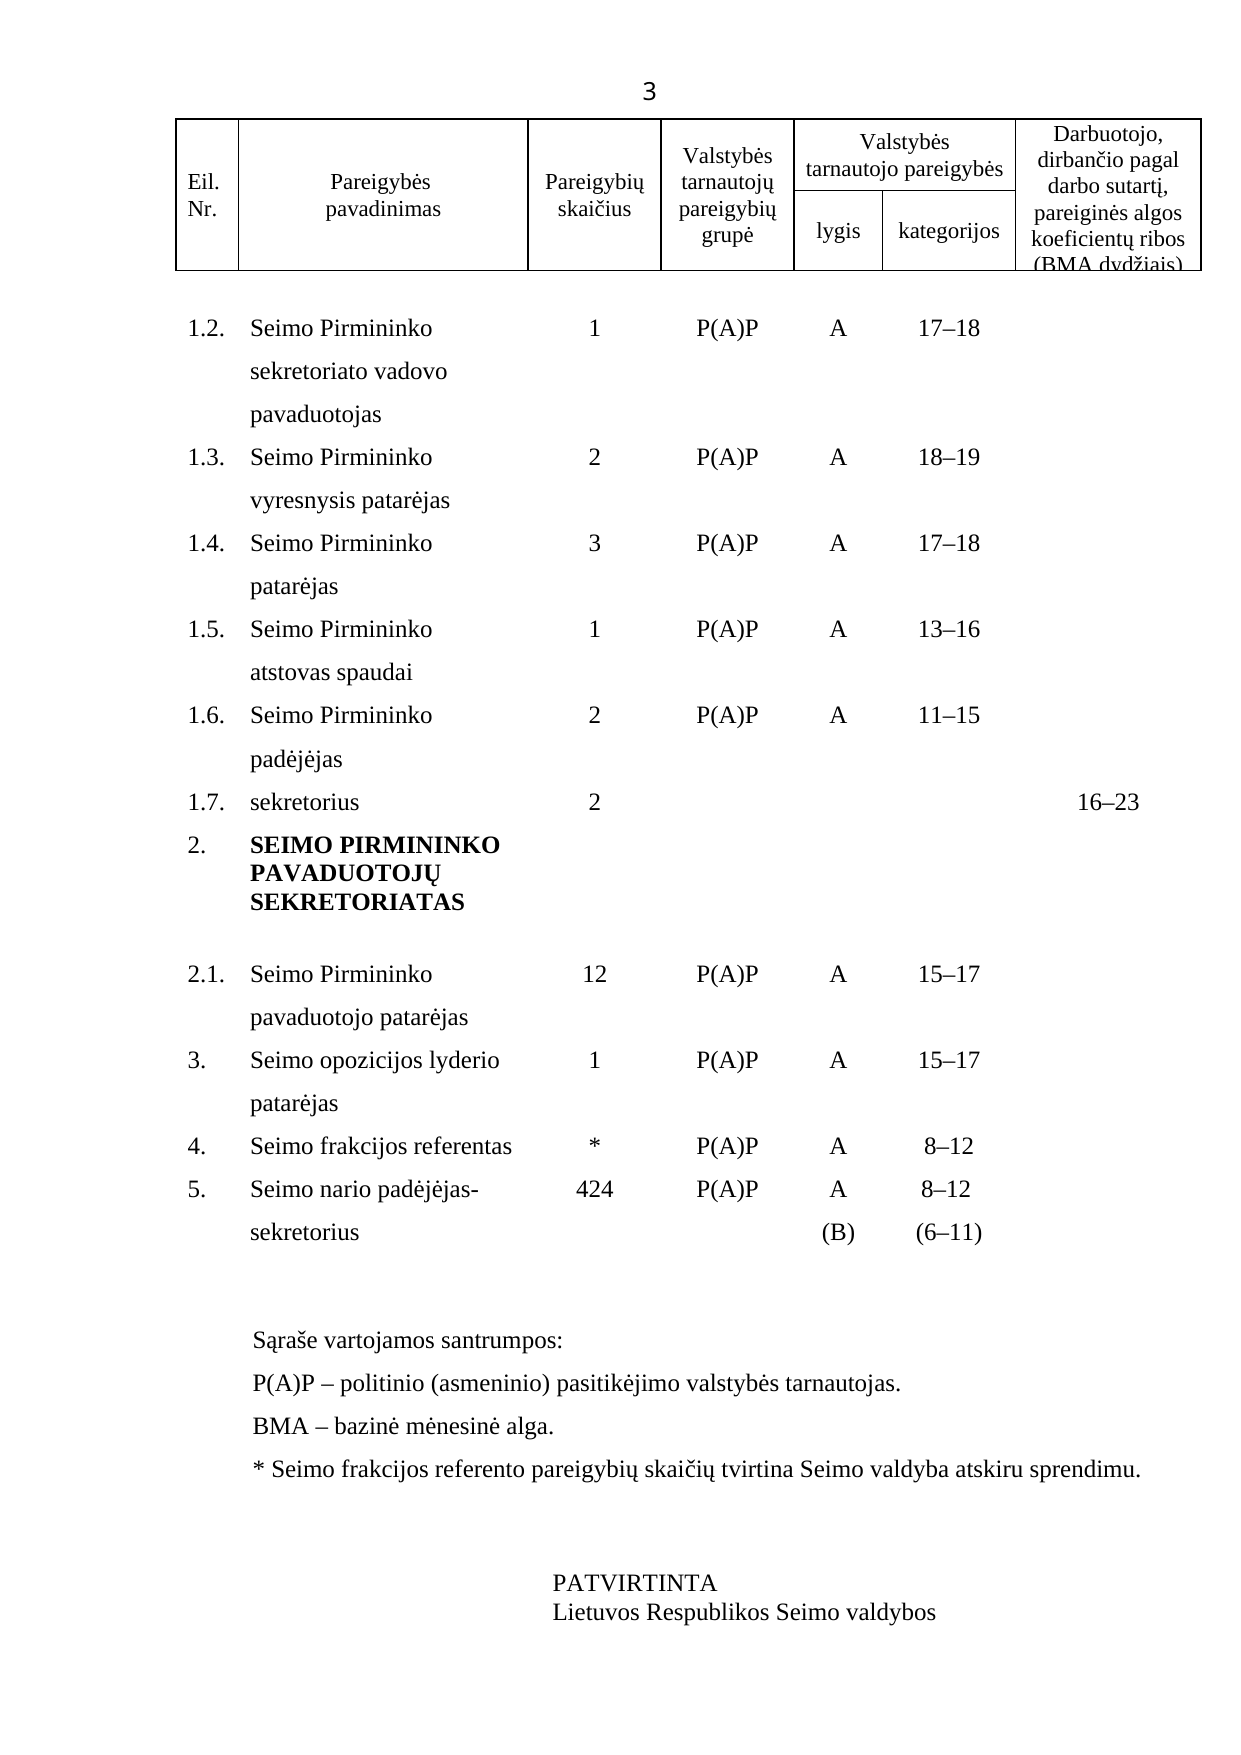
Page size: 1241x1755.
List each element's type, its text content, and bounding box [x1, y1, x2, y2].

table_cell Seimo Pirmininko padėjėjas [239, 701, 528, 787]
table_cell P(A)P [661, 614, 794, 701]
table_cell 16–23 [1015, 787, 1201, 830]
table_cell [883, 830, 1015, 916]
table_cell [1015, 1174, 1201, 1261]
table_cell [794, 787, 882, 830]
table_header Pareigybių skaičius [529, 120, 660, 270]
table_cell [1015, 1045, 1201, 1131]
table_cell [1015, 528, 1201, 614]
table_cell SEIMO PIRMININKO PAVADUOTOJŲ SEKRETORIATAS [239, 830, 528, 916]
table_cell Seimo Pirmininko sekretoriato vadovo pavaduotojas [239, 271, 528, 442]
table_cell 11–15 [883, 701, 1015, 787]
table_cell 2.1. [176, 916, 238, 1045]
table_header Valstybės tarnautojo pareigybės [795, 120, 1015, 190]
table_cell [1015, 614, 1201, 701]
text BMA – bazinė mėnesinė alga. [177, 1411, 1240, 1440]
table_cell Seimo Pirmininko atstovas spaudai [239, 614, 528, 701]
table_cell P(A)P [661, 1174, 794, 1261]
table_cell [1015, 830, 1201, 916]
table_cell 15–17 [883, 1045, 1015, 1131]
table_cell A [794, 701, 882, 787]
table_cell [794, 830, 882, 916]
table_cell Seimo frakcijos referentas [239, 1131, 528, 1174]
text PATVIRTINTA [177, 1568, 1152, 1597]
table_header Eil.Nr. [177, 120, 238, 270]
text P(A)P – politinio (asmeninio) pasitikėjimo valstybės tarnautojas. [177, 1368, 1240, 1397]
table_cell 17–18 [883, 271, 1015, 442]
table_cell 13–16 [883, 614, 1015, 701]
text Sąraše vartojamos santrumpos: [177, 1325, 1240, 1353]
table_cell 2. [176, 830, 238, 916]
text Lietuvos Respublikos Seimo valdybos [477, 1597, 1167, 1626]
table_cell 15–17 [883, 916, 1015, 1045]
table_cell A [794, 442, 882, 528]
table_cell 17–18 [883, 528, 1015, 614]
table_cell 2 [528, 442, 661, 528]
table_cell A [794, 916, 882, 1045]
table_cell [1015, 916, 1201, 1045]
table_cell kategorijos [883, 191, 1015, 270]
table_cell A [794, 1045, 882, 1131]
table_header Darbuotojo, dirbančio pagal darbo sutartį, pareiginės algos koeficientų ribos (BMA dydžiais) [1016, 120, 1200, 270]
table_header Valstybės tarnautojų pareigybių grupė [662, 120, 793, 270]
table_cell 1.4. [176, 528, 238, 614]
table_cell 2 [528, 701, 661, 787]
table_cell A [794, 1131, 882, 1174]
table_cell 1.6. [176, 701, 238, 787]
table_cell [528, 830, 661, 916]
table_cell Seimo Pirmininko pavaduotojo patarėjas [239, 916, 528, 1045]
table_cell P(A)P [661, 1045, 794, 1131]
table_cell lygis [795, 191, 882, 270]
table_cell 8–12 (6–11) [883, 1174, 1015, 1261]
table_cell [1015, 442, 1201, 528]
table_cell [1015, 1131, 1201, 1174]
table_cell P(A)P [661, 701, 794, 787]
table_cell 424 [528, 1174, 661, 1261]
table_header Pareigybės pavadinimas [239, 120, 527, 270]
table_cell P(A)P [661, 916, 794, 1045]
table_cell sekretorius [239, 787, 528, 830]
text * Seimo frakcijos referento pareigybių skaičių tvirtina Seimo valdyba atskiru sprendimu. [168, 1454, 1154, 1483]
table_cell P(A)P [661, 442, 794, 528]
table_cell Seimo nario padėjėjas-sekretorius [239, 1174, 528, 1261]
table_cell P(A)P [661, 271, 794, 442]
table_cell [1015, 271, 1201, 442]
table_cell Seimo Pirmininko vyresnysis patarėjas [239, 442, 528, 528]
table_cell 1 [528, 271, 661, 442]
table_cell 1.2. [176, 271, 238, 442]
table_cell A (B) [794, 1174, 882, 1261]
table_cell A [794, 271, 882, 442]
table_cell [883, 787, 1015, 830]
table_cell P(A)P [661, 1131, 794, 1174]
table_cell 12 [528, 916, 661, 1045]
table_cell 1.3. [176, 442, 238, 528]
table_cell 2 [528, 787, 661, 830]
table_cell 1 [528, 1045, 661, 1131]
table_cell 1.5. [176, 614, 238, 701]
table_cell 5. [176, 1174, 238, 1261]
table_cell [661, 830, 794, 916]
table_cell 4. [176, 1131, 238, 1174]
table_cell 3. [176, 1045, 238, 1131]
table_cell A [794, 614, 882, 701]
table_cell 3 [528, 528, 661, 614]
table_cell 1.7. [176, 787, 238, 830]
table_cell 1 [528, 614, 661, 701]
table_cell A [794, 528, 882, 614]
table_cell 18–19 [883, 442, 1015, 528]
table_cell [1015, 701, 1201, 787]
table_cell 8–12 [883, 1131, 1015, 1174]
table_cell Seimo opozicijos lyderio patarėjas [239, 1045, 528, 1131]
table_cell [661, 787, 794, 830]
table_cell P(A)P [661, 528, 794, 614]
table_cell Seimo Pirmininko patarėjas [239, 528, 528, 614]
table_cell * [528, 1131, 661, 1174]
